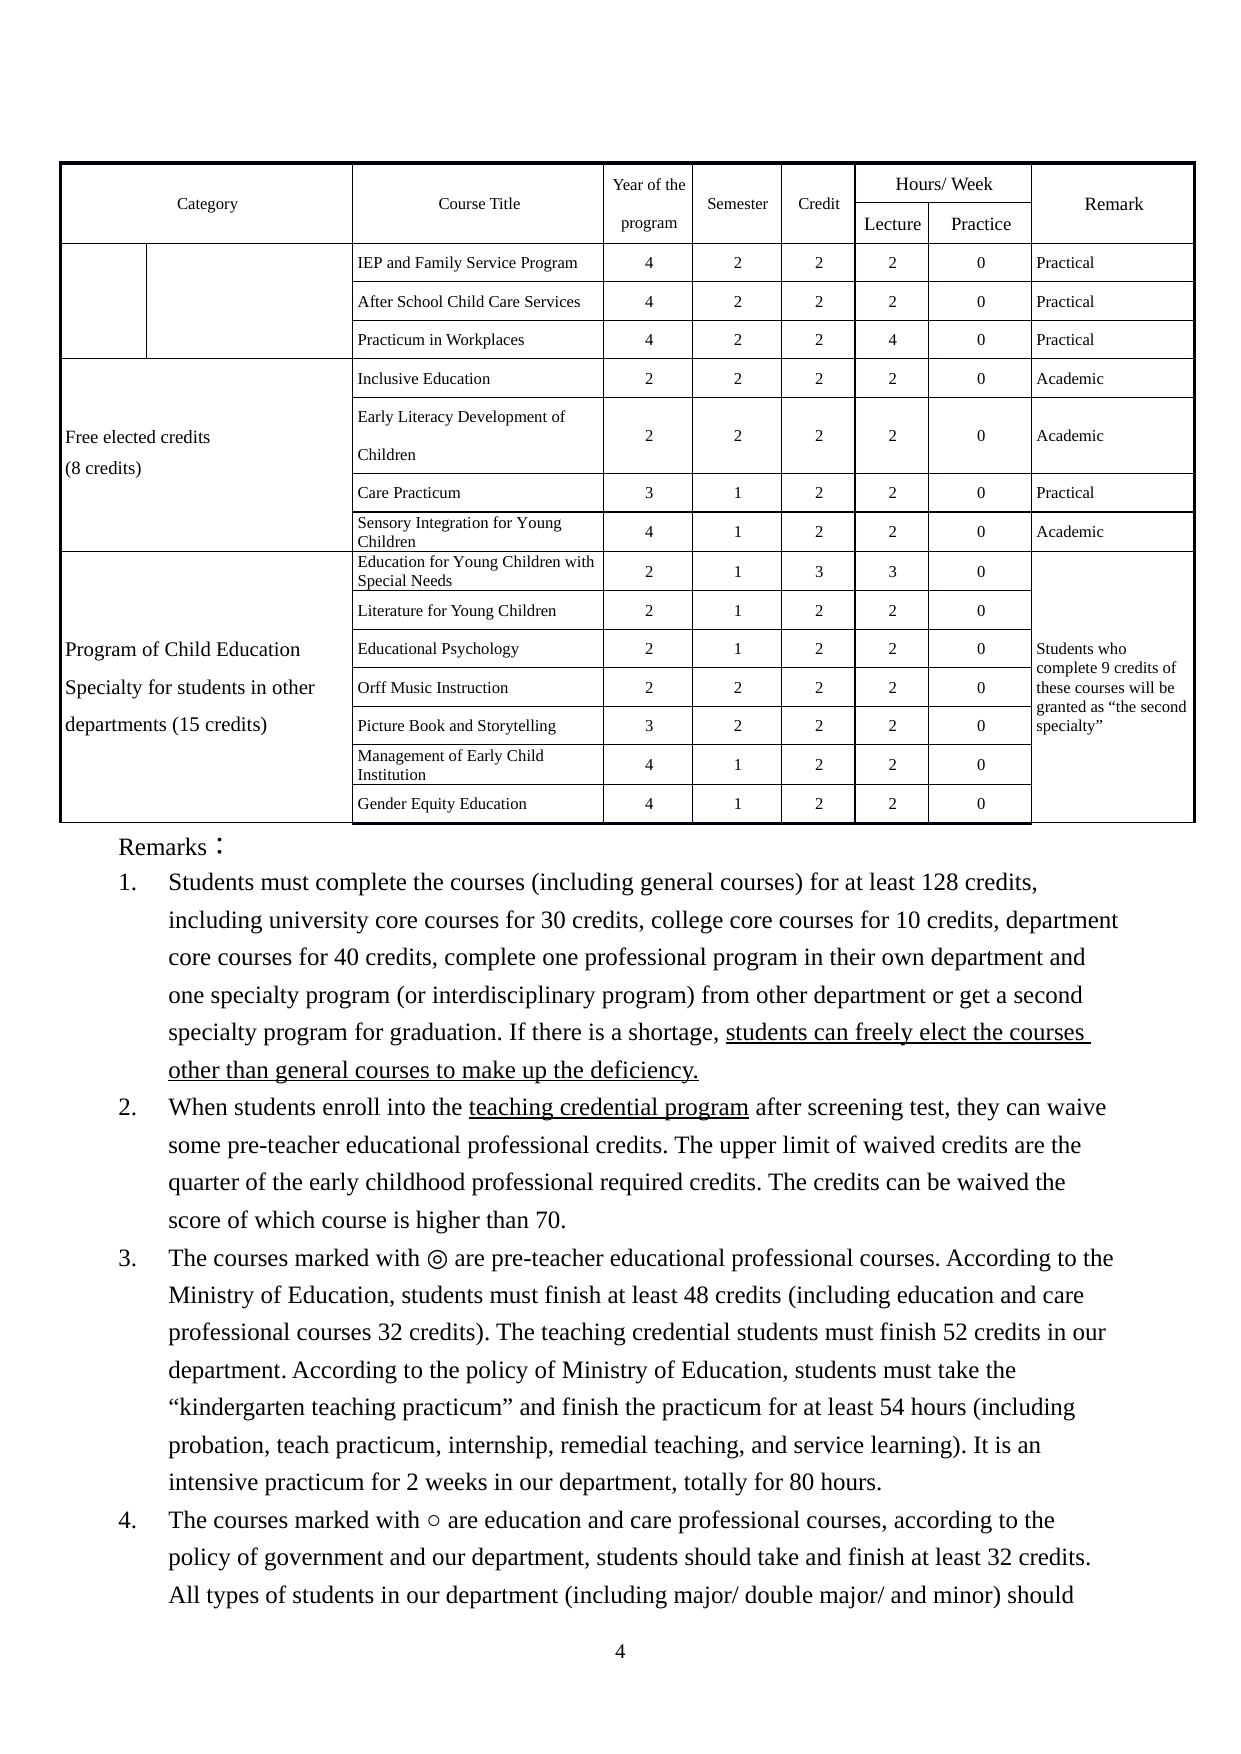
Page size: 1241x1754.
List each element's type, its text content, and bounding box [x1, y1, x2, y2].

table_cell 0 [929, 321, 1031, 358]
list The courses marked with ○ are education and care professional courses, according to the policy of government and our department, students should take and finish at least 32 credits. All types of students in our department (including major/ double major/ and minor) should [118, 1500, 1122, 1613]
table_cell 2 [604, 552, 692, 590]
table_cell 3 [856, 552, 928, 590]
table_cell IEP and Family Service Program [353, 244, 603, 281]
table_cell Practical [1032, 244, 1193, 281]
table_cell Free elected credits (8 credits) [62, 359, 352, 551]
table_header Semester [693, 165, 781, 243]
table_cell 2 [782, 282, 854, 320]
table_cell 0 [929, 244, 1031, 281]
table_cell Academic [1032, 359, 1193, 397]
table_cell Care Practicum [353, 474, 603, 511]
table_cell Educational Psychology [353, 630, 603, 667]
table_cell 1 [693, 552, 781, 590]
table_cell Practice [929, 203, 1031, 243]
table_cell 0 [929, 668, 1031, 706]
table_cell 4 [604, 785, 692, 822]
table_header Course Title [353, 165, 603, 243]
table_cell Orff Music Instruction [353, 668, 603, 706]
table_cell 2 [856, 244, 928, 281]
table_cell 2 [782, 630, 854, 667]
table_cell 3 [604, 474, 692, 511]
table_cell 2 [856, 282, 928, 320]
table_cell 0 [929, 630, 1031, 667]
table_cell Academic [1032, 398, 1193, 473]
table_cell 1 [693, 591, 781, 629]
table_cell 2 [693, 244, 781, 281]
table_cell 2 [604, 668, 692, 706]
table_cell 2 [856, 668, 928, 706]
table_cell 2 [693, 707, 781, 744]
table_cell 2 [604, 359, 692, 397]
table_cell 0 [929, 745, 1031, 784]
table_header Credit [782, 165, 854, 243]
table_cell 2 [856, 359, 928, 397]
table_cell 0 [929, 552, 1031, 590]
table_cell 0 [929, 282, 1031, 320]
table_header Remark [1032, 165, 1193, 243]
table_cell 1 [693, 513, 781, 551]
table_cell 2 [782, 398, 854, 473]
table_cell 2 [782, 321, 854, 358]
table_cell 0 [929, 591, 1031, 629]
table_cell 2 [693, 321, 781, 358]
list Students must complete the courses (including general courses) for at least 128 credits, including university core courses for 30 credits, college core courses for 10 credits, department core courses for 40 credits, complete one professional program in their own department and one specialty program (or interdisciplinary program) from other department or get a second specialty program for graduation. If there is a shortage, students can freely elect the courses other than general courses to make up the deficiency. [118, 863, 1122, 1088]
table_cell 2 [604, 398, 692, 473]
table_header Hours/ Week [856, 165, 1031, 202]
table_cell Lecture [856, 203, 928, 243]
table_cell Inclusive Education [353, 359, 603, 397]
table_cell 2 [782, 591, 854, 629]
table_cell Practical [1032, 321, 1193, 358]
table_cell Sensory Integration for Young Children [353, 513, 603, 551]
table_cell 2 [856, 513, 928, 551]
table_cell 2 [856, 591, 928, 629]
table_cell 2 [856, 474, 928, 511]
table_cell 2 [693, 398, 781, 473]
table_cell 2 [782, 745, 854, 784]
table_cell 2 [782, 668, 854, 706]
table_cell 3 [782, 552, 854, 590]
table_cell 2 [782, 359, 854, 397]
table_cell 2 [856, 785, 928, 822]
table_cell 2 [856, 745, 928, 784]
table_cell 4 [604, 745, 692, 784]
table_cell 2 [782, 513, 854, 551]
table_cell 4 [604, 513, 692, 551]
table_cell 2 [856, 630, 928, 667]
table_cell 0 [929, 707, 1031, 744]
table_cell [147, 244, 352, 358]
table_cell Students who complete 9 credits of these courses will be granted as “the second specialty” [1032, 552, 1193, 822]
table_cell Academic [1032, 513, 1193, 551]
table_cell 0 [929, 785, 1031, 822]
table_cell 2 [693, 282, 781, 320]
table_cell After School Child Care Services [353, 282, 603, 320]
table_cell Literature for Young Children [353, 591, 603, 629]
table_cell 4 [604, 321, 692, 358]
table_cell Gender Equity Education [353, 785, 603, 822]
table_cell Practical [1032, 474, 1193, 511]
table_cell 2 [782, 785, 854, 822]
table_cell 2 [604, 630, 692, 667]
table_cell 2 [604, 591, 692, 629]
table_cell 2 [693, 668, 781, 706]
table_header Category [62, 165, 352, 243]
table_cell Program of Child Education Specialty for students in other departments (15 credits) [62, 552, 352, 822]
table_cell 2 [782, 244, 854, 281]
table_header Year of the program [604, 165, 692, 243]
list The courses marked with ◎ are pre-teacher educational professional courses. According to the Ministry of Education, students must finish at least 48 credits (including education and care professional courses 32 credits). The teaching credential students must finish 52 credits in our department. According to the policy of Ministry of Education, students must take the “kindergarten teaching practicum” and finish the practicum for at least 54 hours (including probation, teach practicum, internship, remedial teaching, and service learning). It is an intensive practicum for 2 weeks in our department, totally for 80 hours. [118, 1238, 1122, 1500]
table_cell 0 [929, 513, 1031, 551]
table_cell 2 [856, 398, 928, 473]
table_cell 2 [693, 359, 781, 397]
table_cell Management of Early Child Institution [353, 745, 603, 784]
table_cell 4 [604, 282, 692, 320]
table_cell 4 [856, 321, 928, 358]
table_cell 2 [782, 707, 854, 744]
list When students enroll into the teaching credential program after screening test, they can waive some pre-teacher educational professional credits. The upper limit of waived credits are the quarter of the early childhood professional required credits. The credits can be waived the score of which course is higher than 70. [118, 1088, 1122, 1238]
table_cell Picture Book and Storytelling [353, 707, 603, 744]
table_cell [62, 244, 146, 358]
table_cell 2 [856, 707, 928, 744]
table_cell Early Literacy Development of Children [353, 398, 603, 473]
table_cell 1 [693, 474, 781, 511]
table_cell 0 [929, 398, 1031, 473]
table_cell 4 [604, 244, 692, 281]
text Remarks： [118, 825, 1122, 863]
table_cell 1 [693, 785, 781, 822]
table_cell 2 [782, 474, 854, 511]
table_cell 1 [693, 630, 781, 667]
table_cell Practical [1032, 282, 1193, 320]
table_cell 1 [693, 745, 781, 784]
table_cell 0 [929, 474, 1031, 511]
table_cell Practicum in Workplaces [353, 321, 603, 358]
table_cell Education for Young Children with Special Needs [353, 552, 603, 590]
table_cell 3 [604, 707, 692, 744]
table_cell 0 [929, 359, 1031, 397]
